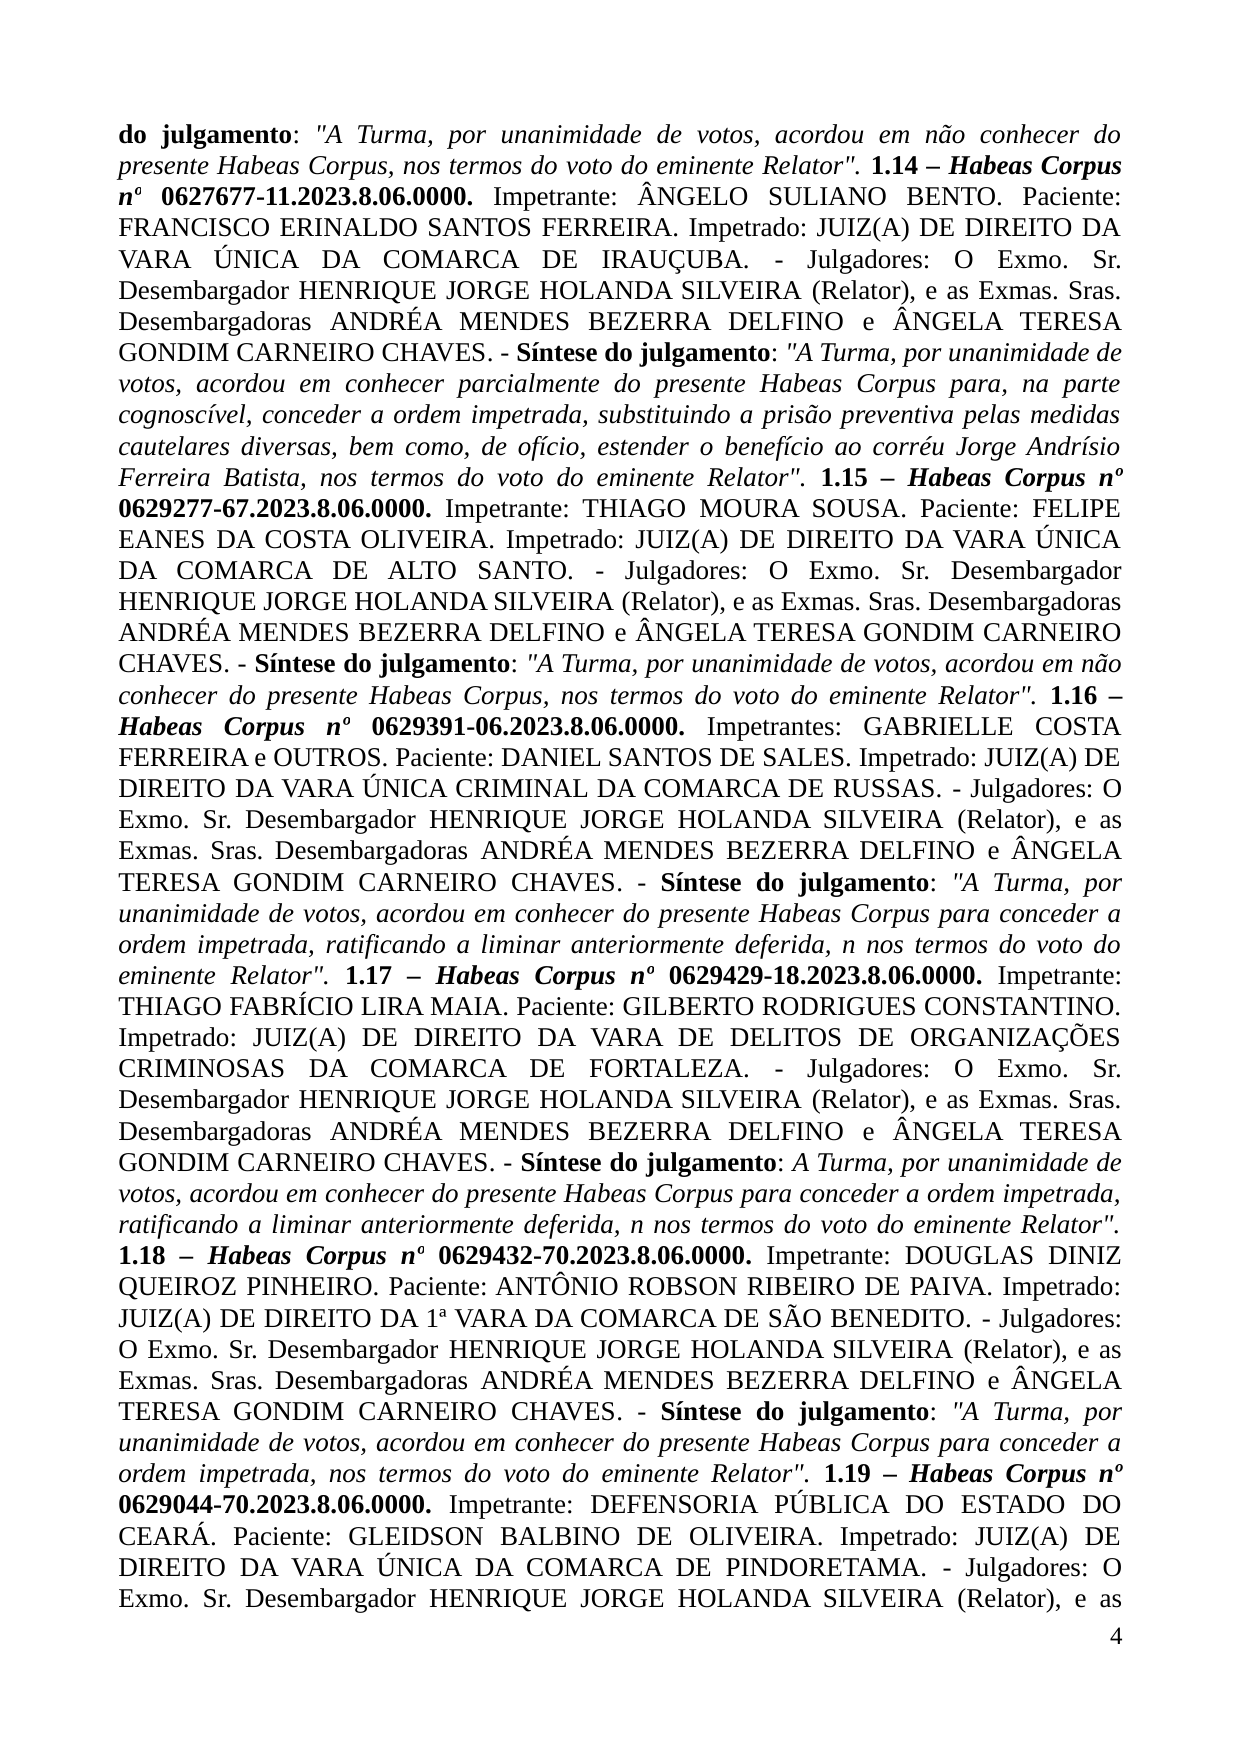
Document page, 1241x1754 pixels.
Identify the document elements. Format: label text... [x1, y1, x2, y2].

text do julgamento: "A Turma, por unanimidade de votos, acordou em não conhecer do presente Habeas Corpus, nos termos do voto do eminente Relator". 1.14 – Habeas Corpus nº 0627677-11.2023.8.06.0000. Impetrante: ÂNGELO SULIANO BENTO. Paciente: FRANCISCO ERINALDO SANTOS FERREIRA. Impetrado: JUIZ(A) DE DIREITO DA VARA ÚNICA DA COMARCA DE IRAUÇUBA. - Julgadores: O Exmo. Sr. Desembargador HENRIQUE JORGE HOLANDA SILVEIRA (Relator), e as Exmas. Sras. Desembargadoras ANDRÉA MENDES BEZERRA DELFINO e ÂNGELA TERESA GONDIM CARNEIRO CHAVES. - Síntese do julgamento: "A Turma, por unanimidade de votos, acordou em conhecer parcialmente do presente Habeas Corpus para, na parte cognoscível, conceder a ordem impetrada, substituindo a prisão preventiva pelas medidas cautelares diversas, bem como, de ofício, estender o benefício ao corréu Jorge Andrísio Ferreira Batista, nos termos do voto do eminente Relator". 1.15 – Habeas Corpus nº 0629277-67.2023.8.06.0000. Impetrante: THIAGO MOURA SOUSA. Paciente: FELIPE EANES DA COSTA OLIVEIRA. Impetrado: JUIZ(A) DE DIREITO DA VARA ÚNICA DA COMARCA DE ALTO SANTO. - Julgadores: O Exmo. Sr. Desembargador HENRIQUE JORGE HOLANDA SILVEIRA (Relator), e as Exmas. Sras. Desembargadoras ANDRÉA MENDES BEZERRA DELFINO e ÂNGELA TERESA GONDIM CARNEIRO CHAVES. - Síntese do julgamento: "A Turma, por unanimidade de votos, acordou em não conhecer do presente Habeas Corpus, nos termos do voto do eminente Relator". 1.16 – Habeas Corpus nº 0629391-06.2023.8.06.0000. Impetrantes: GABRIELLE COSTA FERREIRA e OUTROS. Paciente: DANIEL SANTOS DE SALES. Impetrado: JUIZ(A) DE DIREITO DA VARA ÚNICA CRIMINAL DA COMARCA DE RUSSAS. - Julgadores: O Exmo. Sr. Desembargador HENRIQUE JORGE HOLANDA SILVEIRA (Relator), e as Exmas. Sras. Desembargadoras ANDRÉA MENDES BEZERRA DELFINO e ÂNGELA TERESA GONDIM CARNEIRO CHAVES. - Síntese do julgamento: "A Turma, por unanimidade de votos, acordou em conhecer do presente Habeas Corpus para conceder a ordem impetrada, ratificando a liminar anteriormente deferida, n nos termos do voto do eminente Relator". 1.17 – Habeas Corpus nº 0629429-18.2023.8.06.0000. Impetrante: THIAGO FABRÍCIO LIRA MAIA. Paciente: GILBERTO RODRIGUES CONSTANTINO. Impetrado: JUIZ(A) DE DIREITO DA VARA DE DELITOS DE ORGANIZAÇÕES CRIMINOSAS DA COMARCA DE FORTALEZA. - Julgadores: O Exmo. Sr. Desembargador HENRIQUE JORGE HOLANDA SILVEIRA (Relator), e as Exmas. Sras. Desembargadoras ANDRÉA MENDES BEZERRA DELFINO e ÂNGELA TERESA GONDIM CARNEIRO CHAVES. - Síntese do julgamento: A Turma, por unanimidade de votos, acordou em conhecer do presente Habeas Corpus para conceder a ordem impetrada, ratificando a liminar anteriormente deferida, n nos termos do voto do eminente Relator". 1.18 – Habeas Corpus nº 0629432-70.2023.8.06.0000. Impetrante: DOUGLAS DINIZ QUEIROZ PINHEIRO. Paciente: ANTÔNIO ROBSON RIBEIRO DE PAIVA. Impetrado: JUIZ(A) DE DIREITO DA 1ª VARA DA COMARCA DE SÃO BENEDITO. - Julgadores: O Exmo. Sr. Desembargador HENRIQUE JORGE HOLANDA SILVEIRA (Relator), e as Exmas. Sras. Desembargadoras ANDRÉA MENDES BEZERRA DELFINO e ÂNGELA TERESA GONDIM CARNEIRO CHAVES. - Síntese do julgamento: "A Turma, por unanimidade de votos, acordou em conhecer do presente Habeas Corpus para conceder a ordem impetrada, nos termos do voto do eminente Relator". 1.19 – Habeas Corpus nº 0629044-70.2023.8.06.0000. Impetrante: DEFENSORIA PÚBLICA DO ESTADO DO CEARÁ. Paciente: GLEIDSON BALBINO DE OLIVEIRA. Impetrado: JUIZ(A) DE DIREITO DA VARA ÚNICA DA COMARCA DE PINDORETAMA. - Julgadores: O Exmo. Sr. Desembargador HENRIQUE JORGE HOLANDA SILVEIRA (Relator), e as [118, 118, 1122, 1613]
